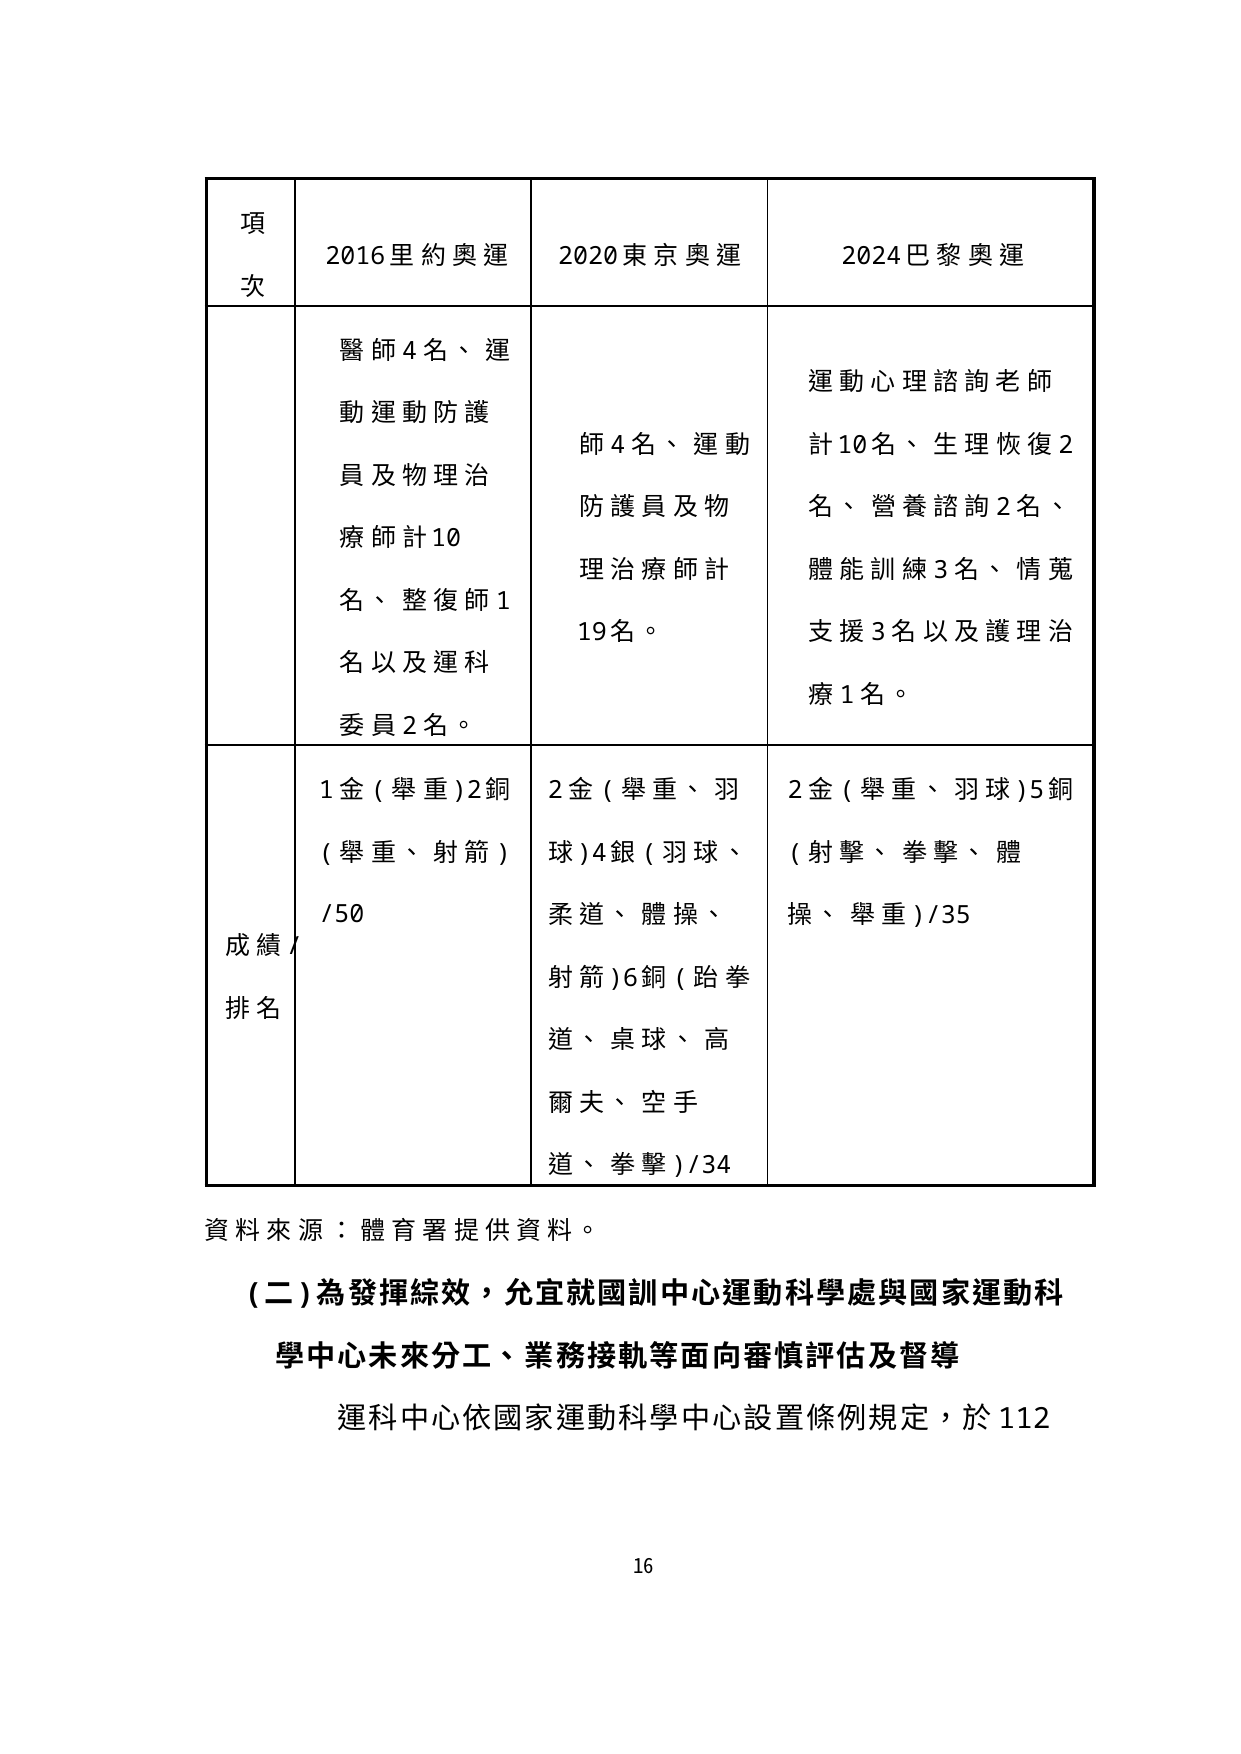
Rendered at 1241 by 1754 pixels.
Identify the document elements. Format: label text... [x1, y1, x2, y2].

table_cell 師4名、運動防護員及物理治療師計19名。 [532, 307, 767, 744]
text (二)為發揮綜效，允宜就國訓中心運動科學處與國家運動科學中心未來分工、業務接軌等面向審慎評估及督導 [239, 1249, 1066, 1374]
table_cell 1金(舉重)2銅(舉重、射箭)/50 [296, 746, 530, 1183]
text 運科中心依國家運動科學中心設置條例規定，於112 [269, 1374, 1066, 1437]
table_header 2020東京奧運 [532, 180, 767, 305]
table_cell 醫師4名、運動運動防護員及物理治療師計10名、整復師1名以及運科委員2名。 [296, 307, 530, 744]
table_header 項次 [208, 180, 294, 305]
table_cell [208, 307, 294, 744]
table_header 2016里約奧運 [296, 180, 530, 305]
table_cell 2金(舉重、羽球)4銀(羽球、柔道、體操、射箭)6銅(跆拳道、桌球、高爾夫、空手道、拳擊)/34 [532, 746, 767, 1183]
text 資料來源：體育署提供資料。 [180, 1187, 1066, 1249]
table_header 2024巴黎奧運 [768, 180, 1092, 305]
table_cell 運動心理諮詢老師計10名、生理恢復2名、營養諮詢2名、體能訓練3名、情蒐支援3名以及護理治療1名。 [768, 307, 1092, 744]
table_cell 成績/排名 [208, 746, 294, 1183]
table_cell 2金(舉重、羽球)5銅(射擊、拳擊、體操、舉重)/35 [768, 746, 1092, 1183]
